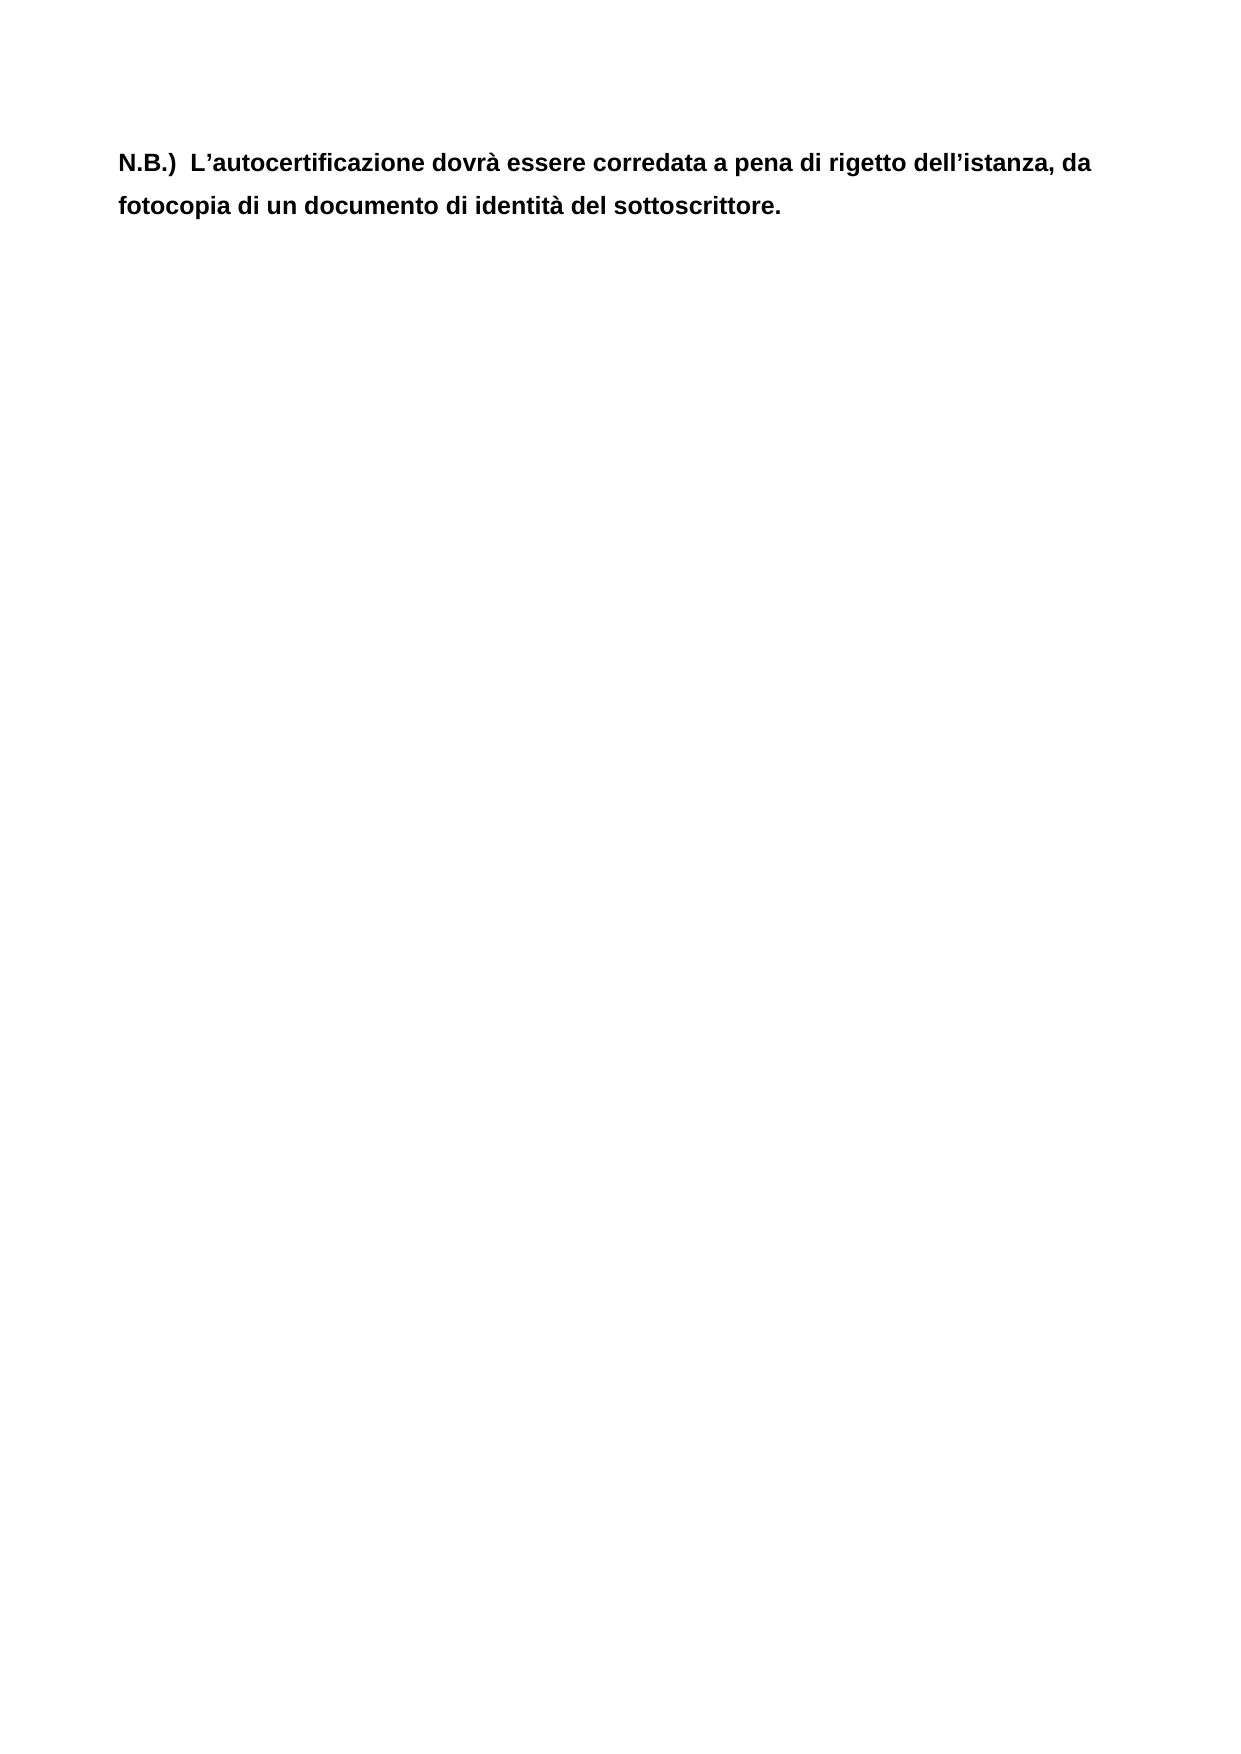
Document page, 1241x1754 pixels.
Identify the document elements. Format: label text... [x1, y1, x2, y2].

text N.B.) L’autocertificazione dovrà essere corredata a pena di rigetto dell’istanza, da fotocopia di un documento di identità del sottoscrittore. [118, 148, 1122, 219]
